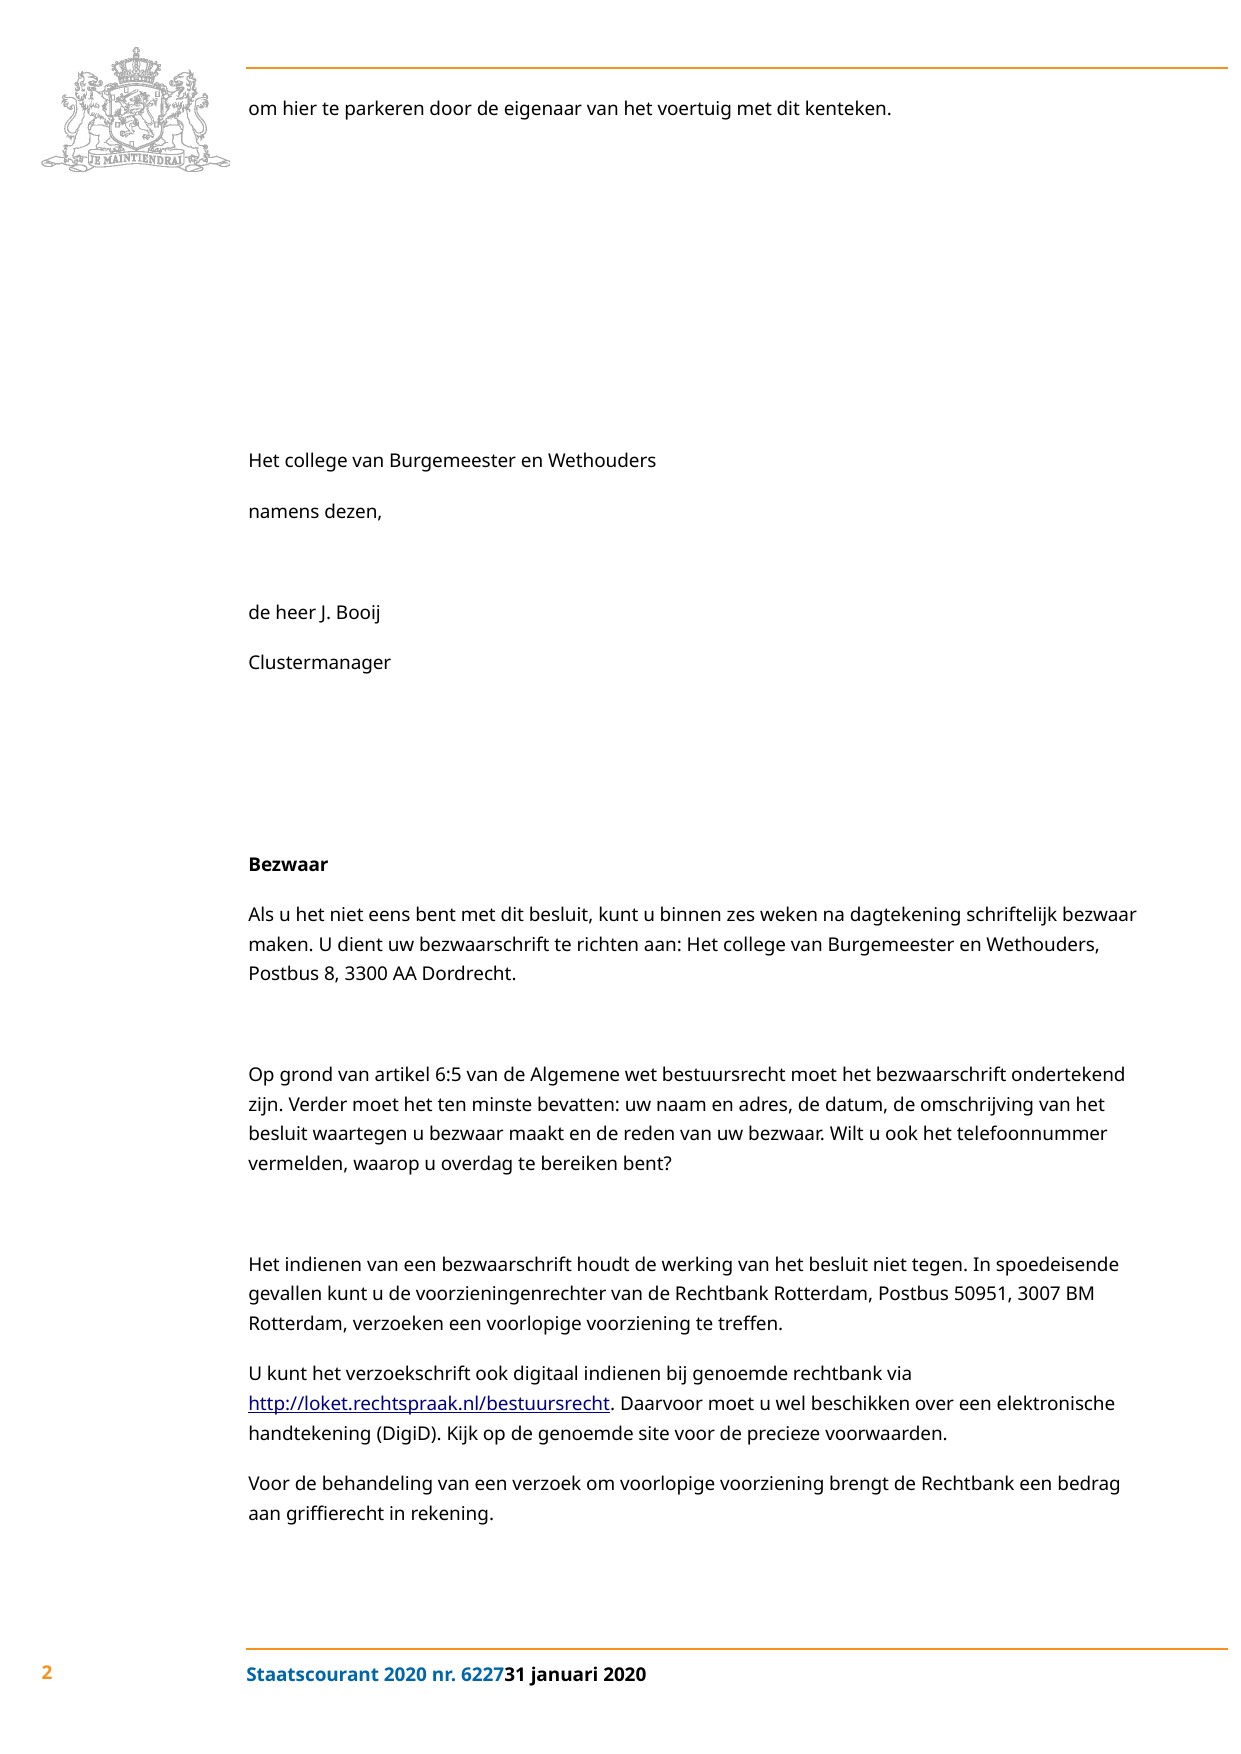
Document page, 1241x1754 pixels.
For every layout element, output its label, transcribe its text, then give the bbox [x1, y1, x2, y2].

text U kunt het verzoekschrift ook digitaal indienen bij genoemde rechtbank via http://loket.rechtspraak.nl/bestuursrecht. Daarvoor moet u wel beschikken over een elektronische handtekening (DigiD). Kijk op de genoemde site voor de precieze voorwaarden. [248, 1361, 1152, 1446]
text Als u het niet eens bent met dit besluit, kunt u binnen zes weken na dagtekening schriftelijk bezwaar maken. U dient uw bezwaarschrift te richten aan: Het college van Burgemeester en Wethouders, Postbus 8, 3300 AA Dordrecht. [248, 901, 1152, 986]
text Bezwaar [248, 851, 1152, 877]
picture [41, 47, 231, 172]
text Voor de behandeling van een verzoek om voorlopige voorziening brengt de Rechtbank een bedrag aan griffierecht in rekening. [248, 1470, 1152, 1526]
text Het indienen van een bezwaarschrift houdt de werking van het besluit niet tegen. In spoedeisende gevallen kunt u de voorzieningenrechter van de Rechtbank Rotterdam, Postbus 50951, 3007 BM Rotterdam, verzoeken een voorlopige voorziening te treffen. [248, 1251, 1152, 1336]
text om hier te parkeren door de eigenaar van het voertuig met dit kenteken. [248, 95, 1152, 121]
text Clustermanager [248, 649, 1152, 675]
text Op grond van artikel 6:5 van de Algemene wet bestuursrecht moet het bezwaarschrift ondertekend zijn. Verder moet het ten minste bevatten: uw naam en adres, de datum, de omschrijving van het besluit waartegen u bezwaar maakt en de reden van uw bezwaar. Wilt u ook het telefoonnummer vermelden, waarop u overdag te bereiken bent? [248, 1061, 1152, 1176]
text namens dezen, [248, 498, 1152, 524]
text de heer J. Booij [248, 599, 1152, 625]
text Het college van Burgemeester en Wethouders [248, 448, 1152, 473]
